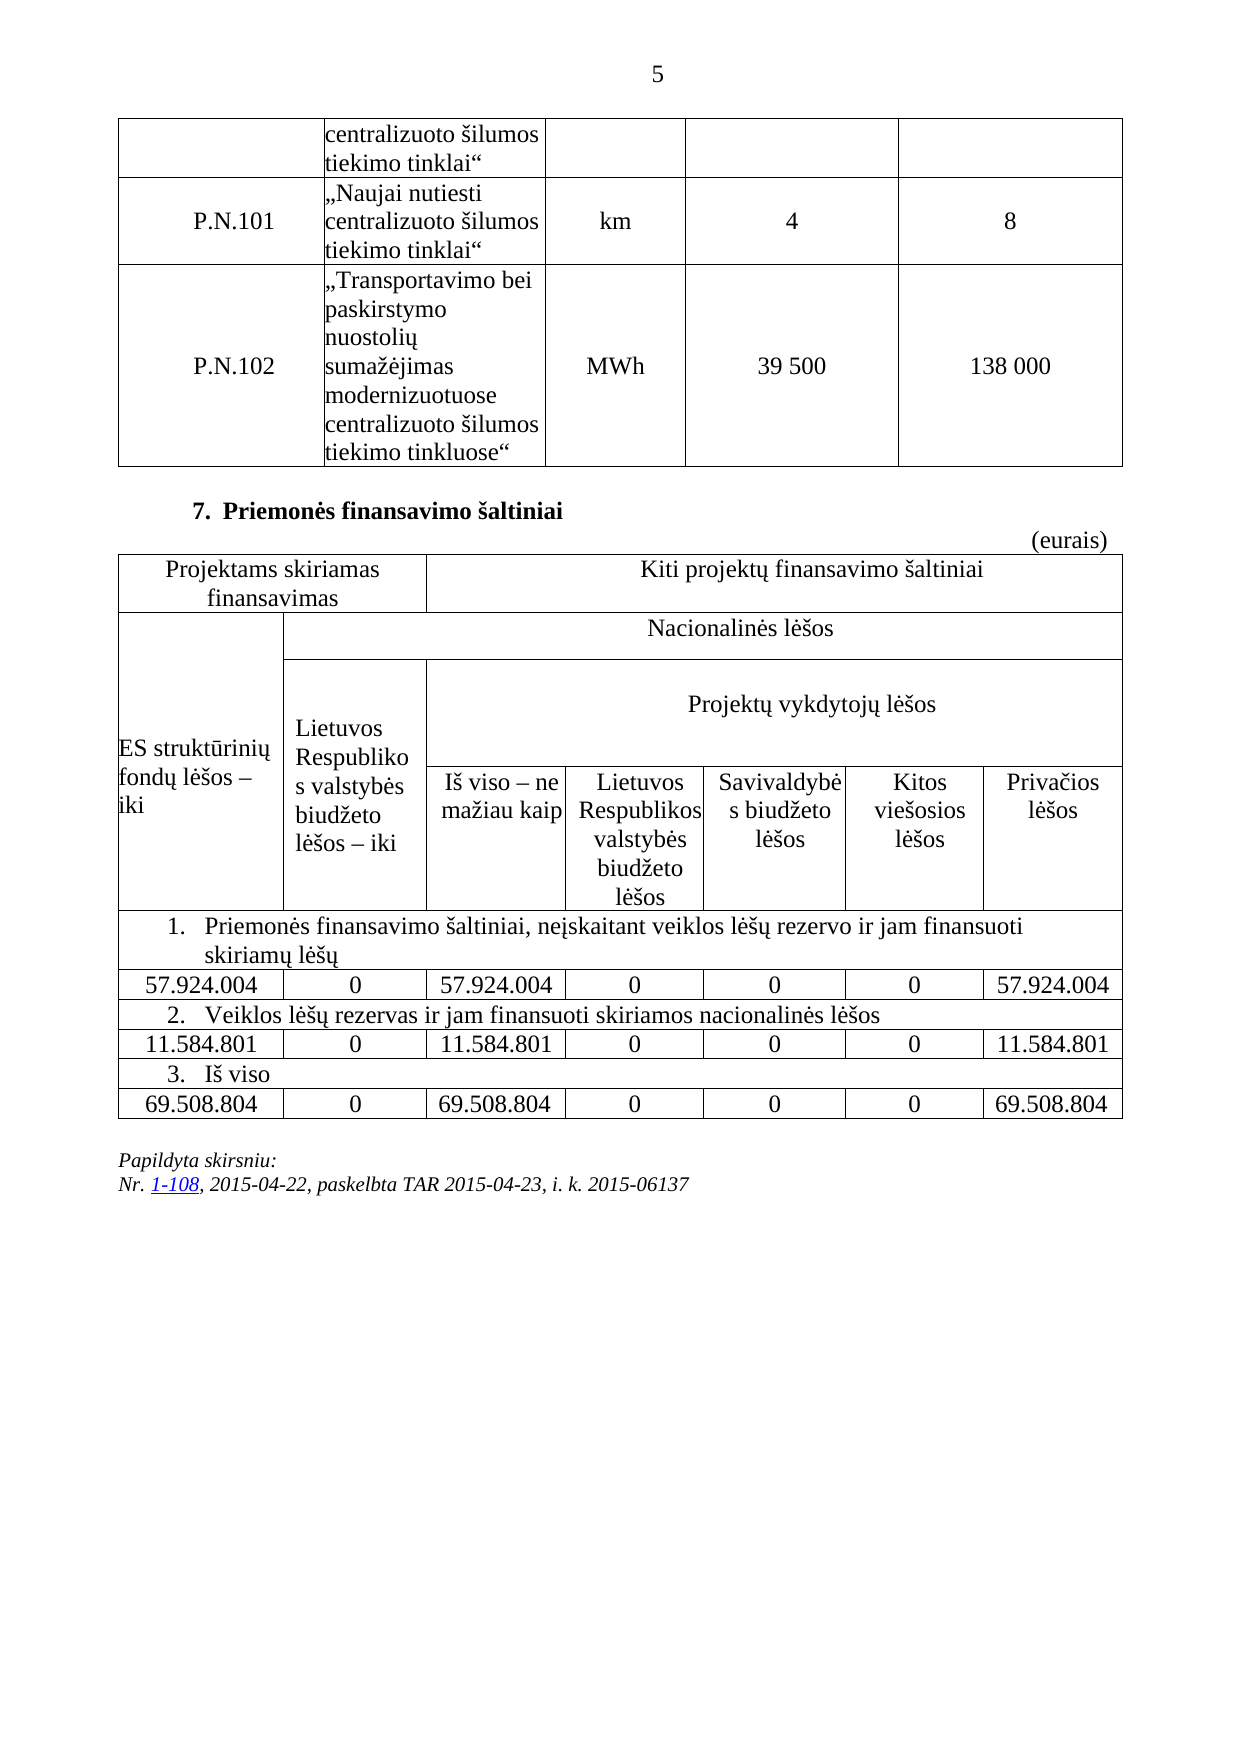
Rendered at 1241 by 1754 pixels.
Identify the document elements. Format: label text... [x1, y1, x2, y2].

table_cell 11.584.801 [119, 1030, 283, 1058]
table_cell 11.584.801 [984, 1030, 1122, 1058]
table_cell 1. Priemonės finansavimo šaltiniai, neįskaitant veiklos lėšų rezervo ir jam finansuoti skiriamų lėšų [119, 911, 1122, 969]
table_cell 57.924.004 [984, 970, 1122, 999]
table_cell Projektų vykdytojų lėšos [427, 660, 1122, 766]
table_cell 0 [284, 970, 426, 999]
table_cell 4 [686, 178, 898, 264]
table_cell [119, 119, 324, 177]
table_cell 0 [704, 1030, 845, 1058]
table_cell 11.584.801 [427, 1030, 565, 1058]
table_cell ES struktūrinių fondų lėšos – iki [119, 613, 283, 910]
table_cell 0 [566, 970, 703, 999]
text Nr. 1-108, 2015-04-22, paskelbta TAR 2015-04-23, i. k. 2015-06137 [118, 1172, 1122, 1196]
table_cell Lietuvos Respublikos valstybės biudžeto lėšos [566, 767, 703, 910]
table_cell 0 [846, 970, 983, 999]
table_cell 57.924.004 [427, 970, 565, 999]
table_cell Iš viso – ne mažiau kaip [427, 767, 565, 910]
text (eurais) [118, 525, 1107, 553]
table_cell 0 [704, 970, 845, 999]
table_cell P.N.101 [119, 178, 324, 264]
table_cell 69.508.804 [984, 1089, 1122, 1118]
table_cell 69.508.804 [119, 1089, 283, 1118]
table_cell 0 [284, 1089, 426, 1118]
table_cell [546, 119, 685, 177]
table_cell P.N.102 [119, 265, 324, 466]
table_cell „Transportavimo bei paskirstymo nuostolių sumažėjimas modernizuotuose centralizuoto šilumos tiekimo tinkluose“ [325, 265, 545, 466]
table_cell 0 [566, 1089, 703, 1118]
table_cell Privačios lėšos [984, 767, 1122, 910]
table_cell 2. Veiklos lėšų rezervas ir jam finansuoti skiriamos nacionalinės lėšos [119, 1000, 1122, 1028]
table_cell 3. Iš viso [119, 1059, 1122, 1088]
text Papildyta skirsniu: [118, 1148, 1122, 1172]
table_cell Kitos viešosios lėšos [846, 767, 983, 910]
table_header Projektams skiriamas finansavimas [119, 555, 426, 612]
table_cell 8 [899, 178, 1122, 264]
table_cell 0 [566, 1030, 703, 1058]
table_cell 0 [846, 1030, 983, 1058]
table_cell centralizuoto šilumos tiekimo tinklai“ [325, 119, 545, 177]
table_cell 69.508.804 [427, 1089, 565, 1118]
table_cell [686, 119, 898, 177]
table_cell 0 [846, 1089, 983, 1118]
table_cell Savivaldybės biudžeto lėšos [704, 767, 845, 910]
table_cell 39 500 [686, 265, 898, 466]
table_cell 0 [284, 1030, 426, 1058]
table_cell 0 [704, 1089, 845, 1118]
table_cell 138 000 [899, 265, 1122, 466]
table_cell 57.924.004 [119, 970, 283, 999]
table_cell Nacionalinės lėšos [284, 613, 1122, 659]
table_cell „Naujai nutiesti centralizuoto šilumos tiekimo tinklai“ [325, 178, 545, 264]
table_cell MWh [546, 265, 685, 466]
table_cell [899, 119, 1122, 177]
table_cell Lietuvos Respublikos valstybės biudžeto lėšos – iki [284, 660, 426, 910]
text 7. Priemonės finansavimo šaltiniai [192, 496, 1122, 525]
table_cell km [546, 178, 685, 264]
table_header Kiti projektų finansavimo šaltiniai [427, 555, 1122, 612]
